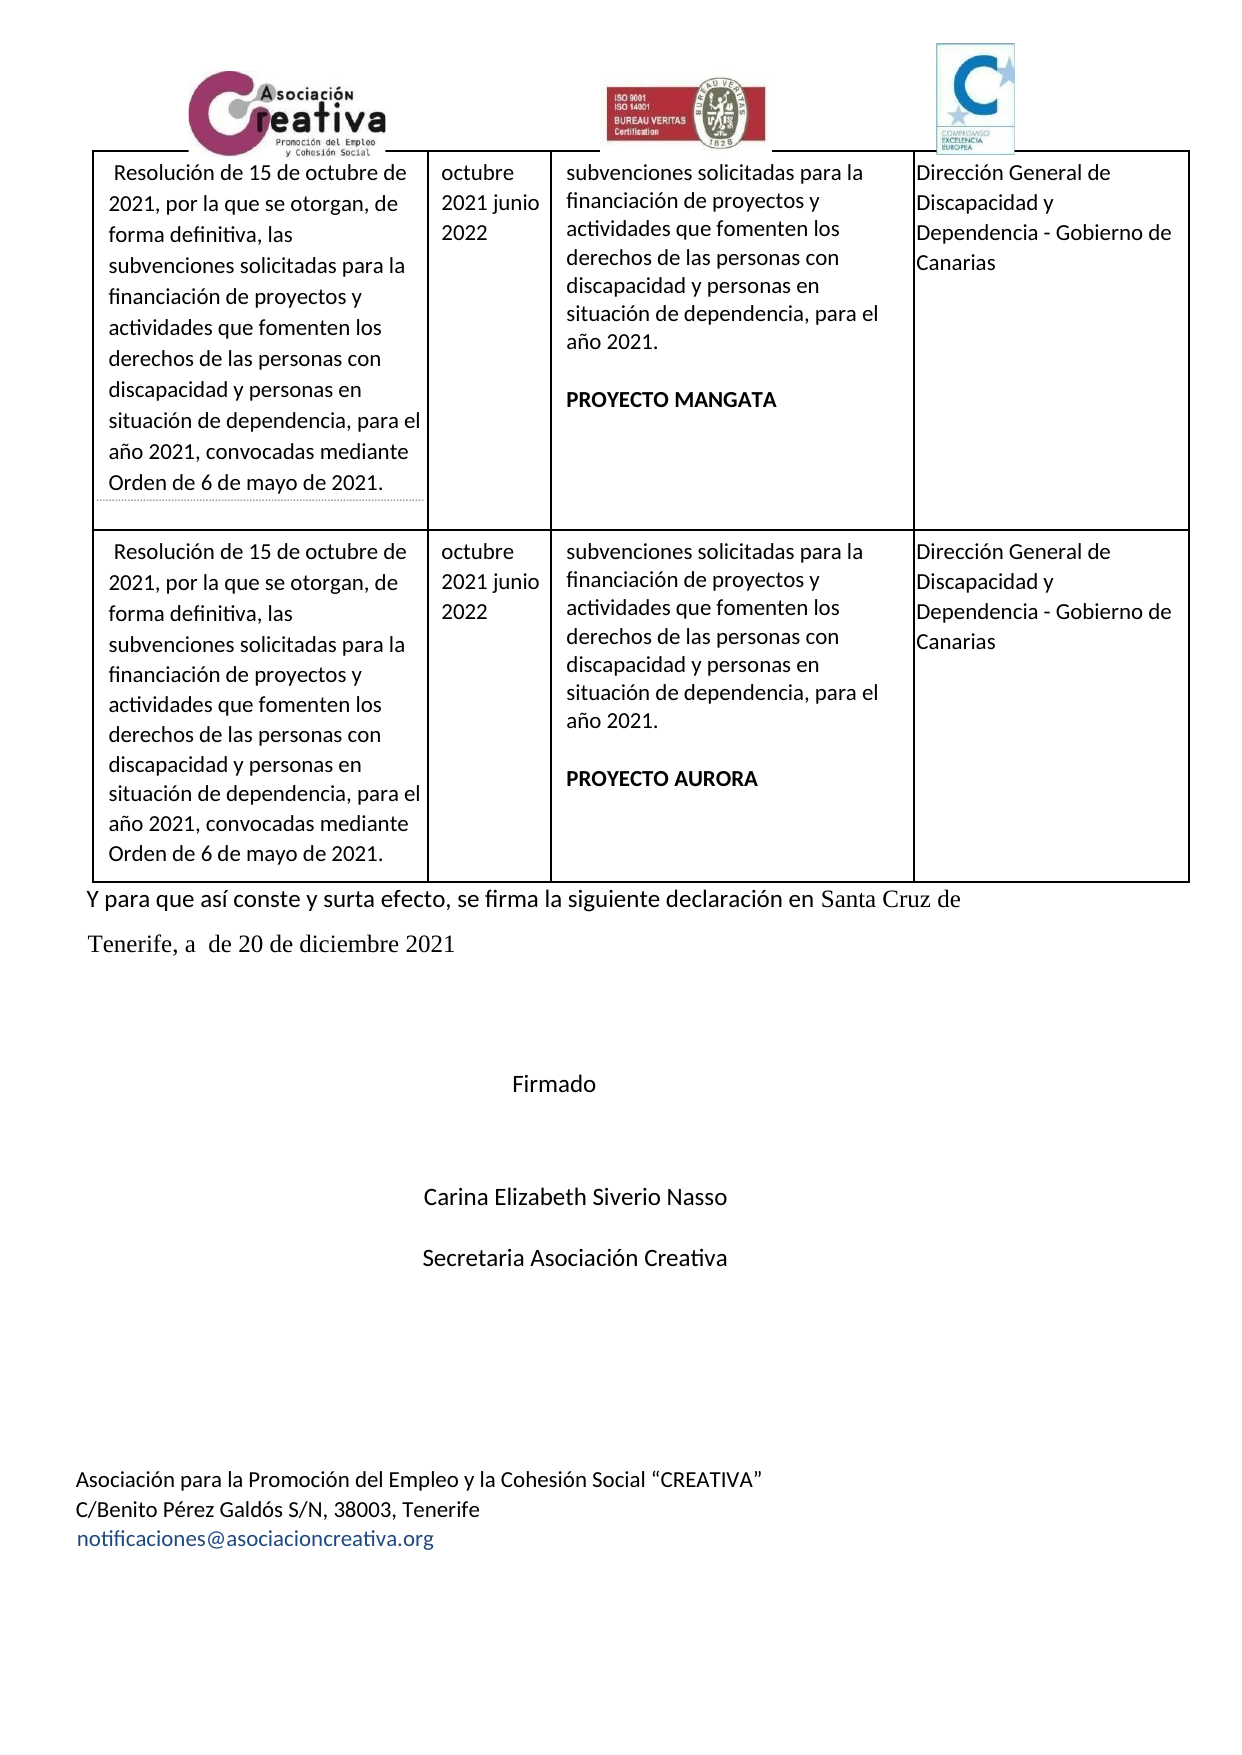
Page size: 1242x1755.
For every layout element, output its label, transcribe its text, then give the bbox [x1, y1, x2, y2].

text Carina Elizabeth Siverio Nasso [98, 1181, 1053, 1211]
table_cell Dirección General de Discapacidad y Dependencia - Gobierno de Canarias [915, 531, 1188, 881]
table_cell subvenciones solicitadas para la financiación de proyectos y actividades que fomenten los derechos de las personas con discapacidad y personas en situación de dependencia, para el año 2021. PROYECTO AURORA [552, 531, 913, 881]
text Firmado [98, 1068, 1011, 1098]
table_cell Resolución de 15 de octubre de 2021, por la que se otorgan, de forma definitiva, las subvenciones solicitadas para la financiación de proyectos y actividades que fomenten los derechos de las personas con discapacidad y personas en situación de dependencia, para el año 2021, convocadas mediante Orden de 6 de mayo de 2021. [94, 531, 427, 881]
text C/Benito Pérez Galdós S/N, 38003, Tenerife notificaciones@asociacioncreativa.org [76, 1495, 834, 1552]
table_header Dirección General de Discapacidad y Dependencia - Gobierno de Canarias [915, 152, 1188, 529]
table_header subvenciones solicitadas para la financiación de proyectos y actividades que fomenten los derechos de las personas con discapacidad y personas en situación de dependencia, para el año 2021. PROYECTO MANGATA [552, 152, 913, 529]
subtitle Secretaria Asociación Creativa [99, 1242, 1051, 1273]
table_header Resolución de 15 de octubre de 2021, por la que se otorgan, de forma definitiva, las subvenciones solicitadas para la financiación de proyectos y actividades que fomenten los derechos de las personas con discapacidad y personas en situación de dependencia, para el año 2021, convocadas mediante Orden de 6 de mayo de 2021. [94, 152, 427, 529]
text Y para que así conste y surta efecto, se firma la siguiente declaración en Santa Cruz de Tenerife, a de 20 de diciembre 2021 [86, 883, 1053, 958]
table_header octubre 2021 junio 2022 [429, 152, 550, 529]
table_cell octubre 2021 junio 2022 [429, 531, 550, 881]
text Asociación para la Promoción del Empleo y la Cohesión Social “CREATIVA” [76, 1465, 834, 1493]
